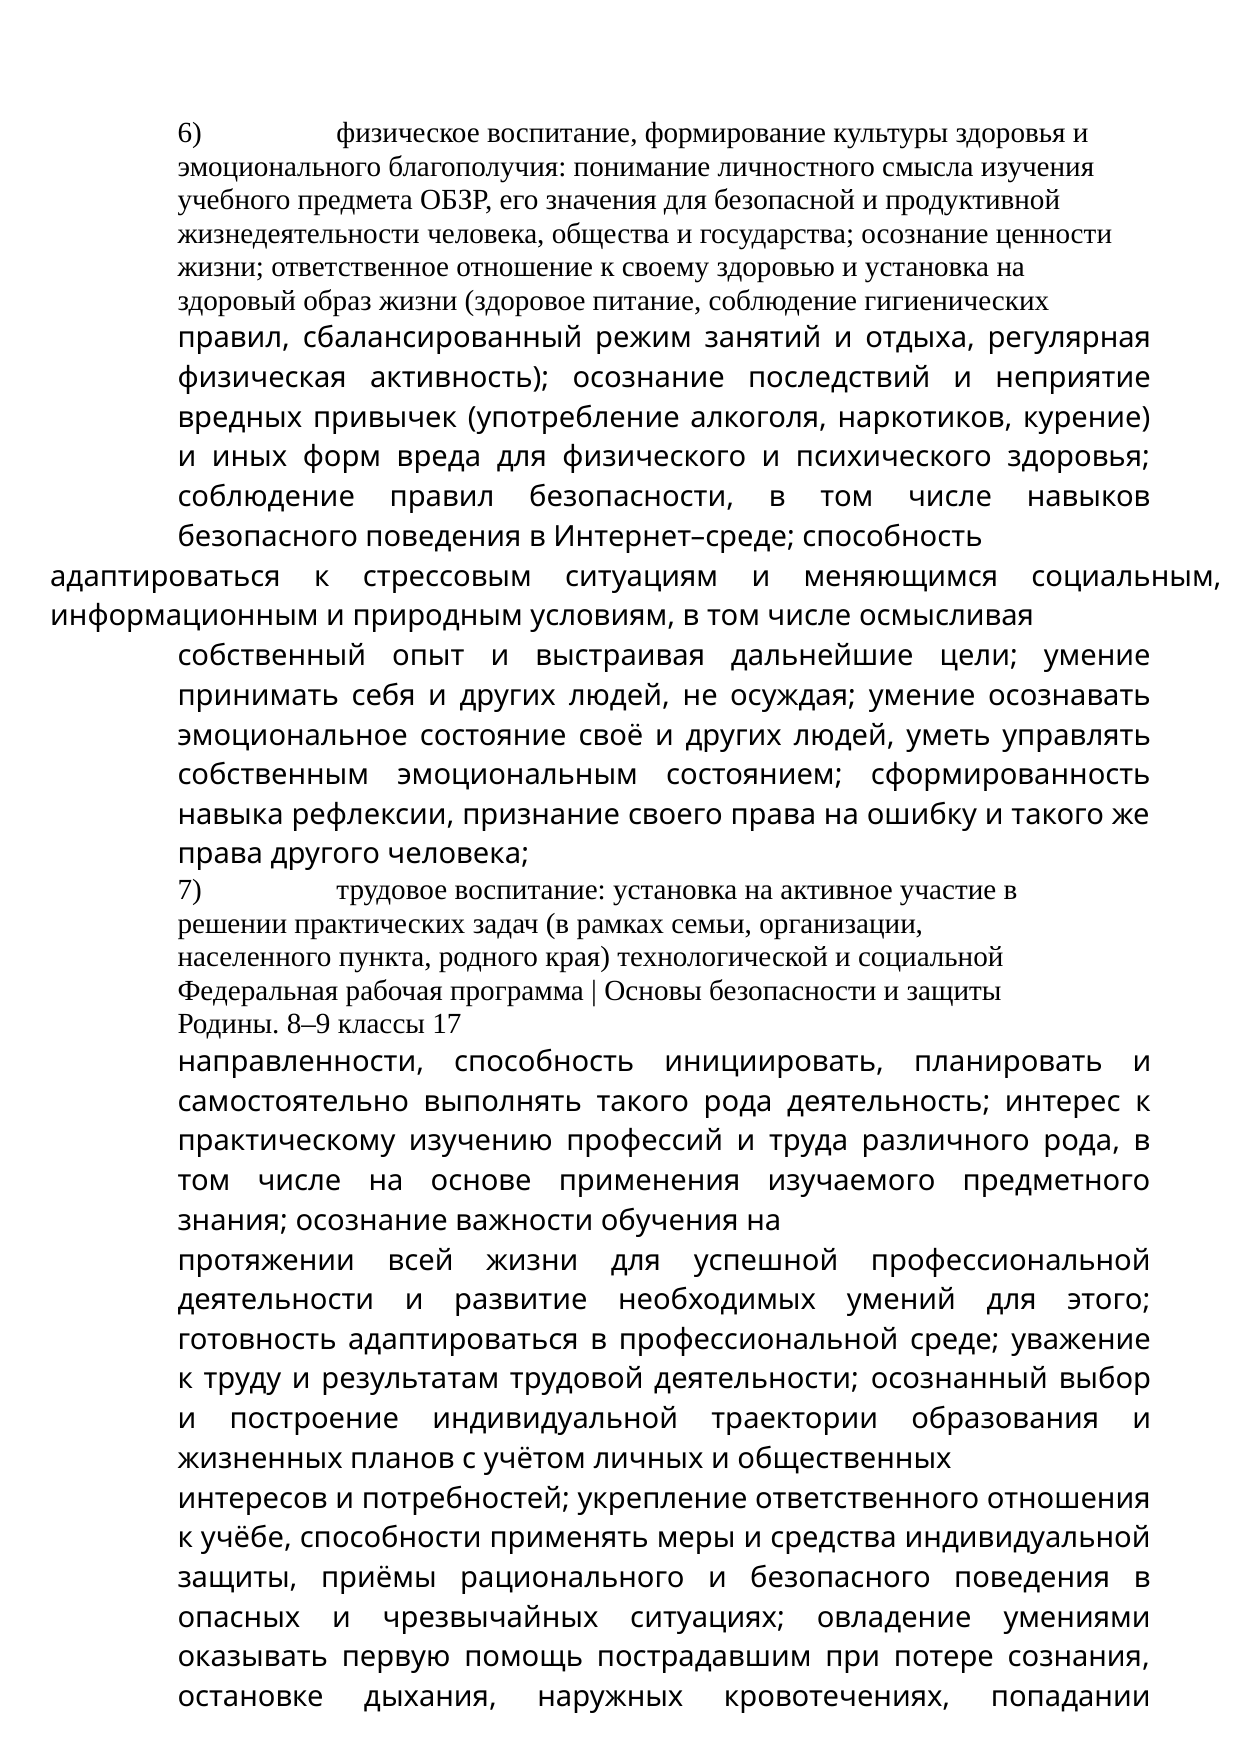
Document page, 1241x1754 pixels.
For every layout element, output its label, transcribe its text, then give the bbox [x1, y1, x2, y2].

text протяжении всей жизни для успешной профессиональной деятельности и развитие необходимых умений для этого; готовность адаптироваться в профессиональной среде; уважение к труду и результатам трудовой деятельности; осознанный выбор и построение индивидуальной траектории образования и жизненных планов с учётом личных и общественных [177, 1239, 1151, 1477]
text собственный опыт и выстраивая дальнейшие цели; умение принимать себя и других людей, не осуждая; умение осознавать эмоциональное состояние своё и других людей, уметь управлять собственным эмоциональным состоянием; сформированность навыка рефлексии, признание своего права на ошибку и такого же права другого человека; [177, 634, 1151, 872]
text направленности, способность инициировать, планировать и самостоятельно выполнять такого рода деятельность; интерес к практическому изучению профессий и труда различного рода, в том числе на основе применения изучаемого предметного знания; осознание важности обучения на [177, 1040, 1151, 1239]
text адаптироваться к стрессовым ситуациям и меняющимся социальным, информационным и природным условиям, в том числе осмысливая [50, 555, 1221, 634]
list трудовое воспитание: установка на активное участие в решении практических задач (в рамках семьи, организации, населенного пункта, родного края) технологической и социальной Федеральная рабочая программа | Основы безопасности и защиты Родины. 8–9 классы 17 [177, 872, 1068, 1040]
list физическое воспитание, формирование культуры здоровья и эмоционального благополучия: понимание личностного смысла изучения учебного предмета ОБЗР, его значения для безопасной и продуктивной жизнедеятельности человека, общества и государства; осознание ценности жизни; ответственное отношение к своему здоровью и установка на здоровый образ жизни (здоровое питание, соблюдение гигиенических [177, 115, 1113, 317]
text правил, сбалансированный режим занятий и отдыха, регулярная физическая активность); осознание последствий и неприятие вредных привычек (употребление алкоголя, наркотиков, курение) и иных форм вреда для физического и психического здоровья; соблюдение правил безопасности, в том числе навыков безопасного поведения в Интернет–среде; способность [177, 317, 1151, 555]
text интересов и потребностей; укрепление ответственного отношения к учёбе, способности применять меры и средства индивидуальной защиты, приёмы рационального и безопасного поведения в опасных и чрезвычайных ситуациях; овладение умениями оказывать первую помощь пострадавшим при потере сознания, остановке дыхания, наружных кровотечениях, попадании [177, 1477, 1151, 1715]
